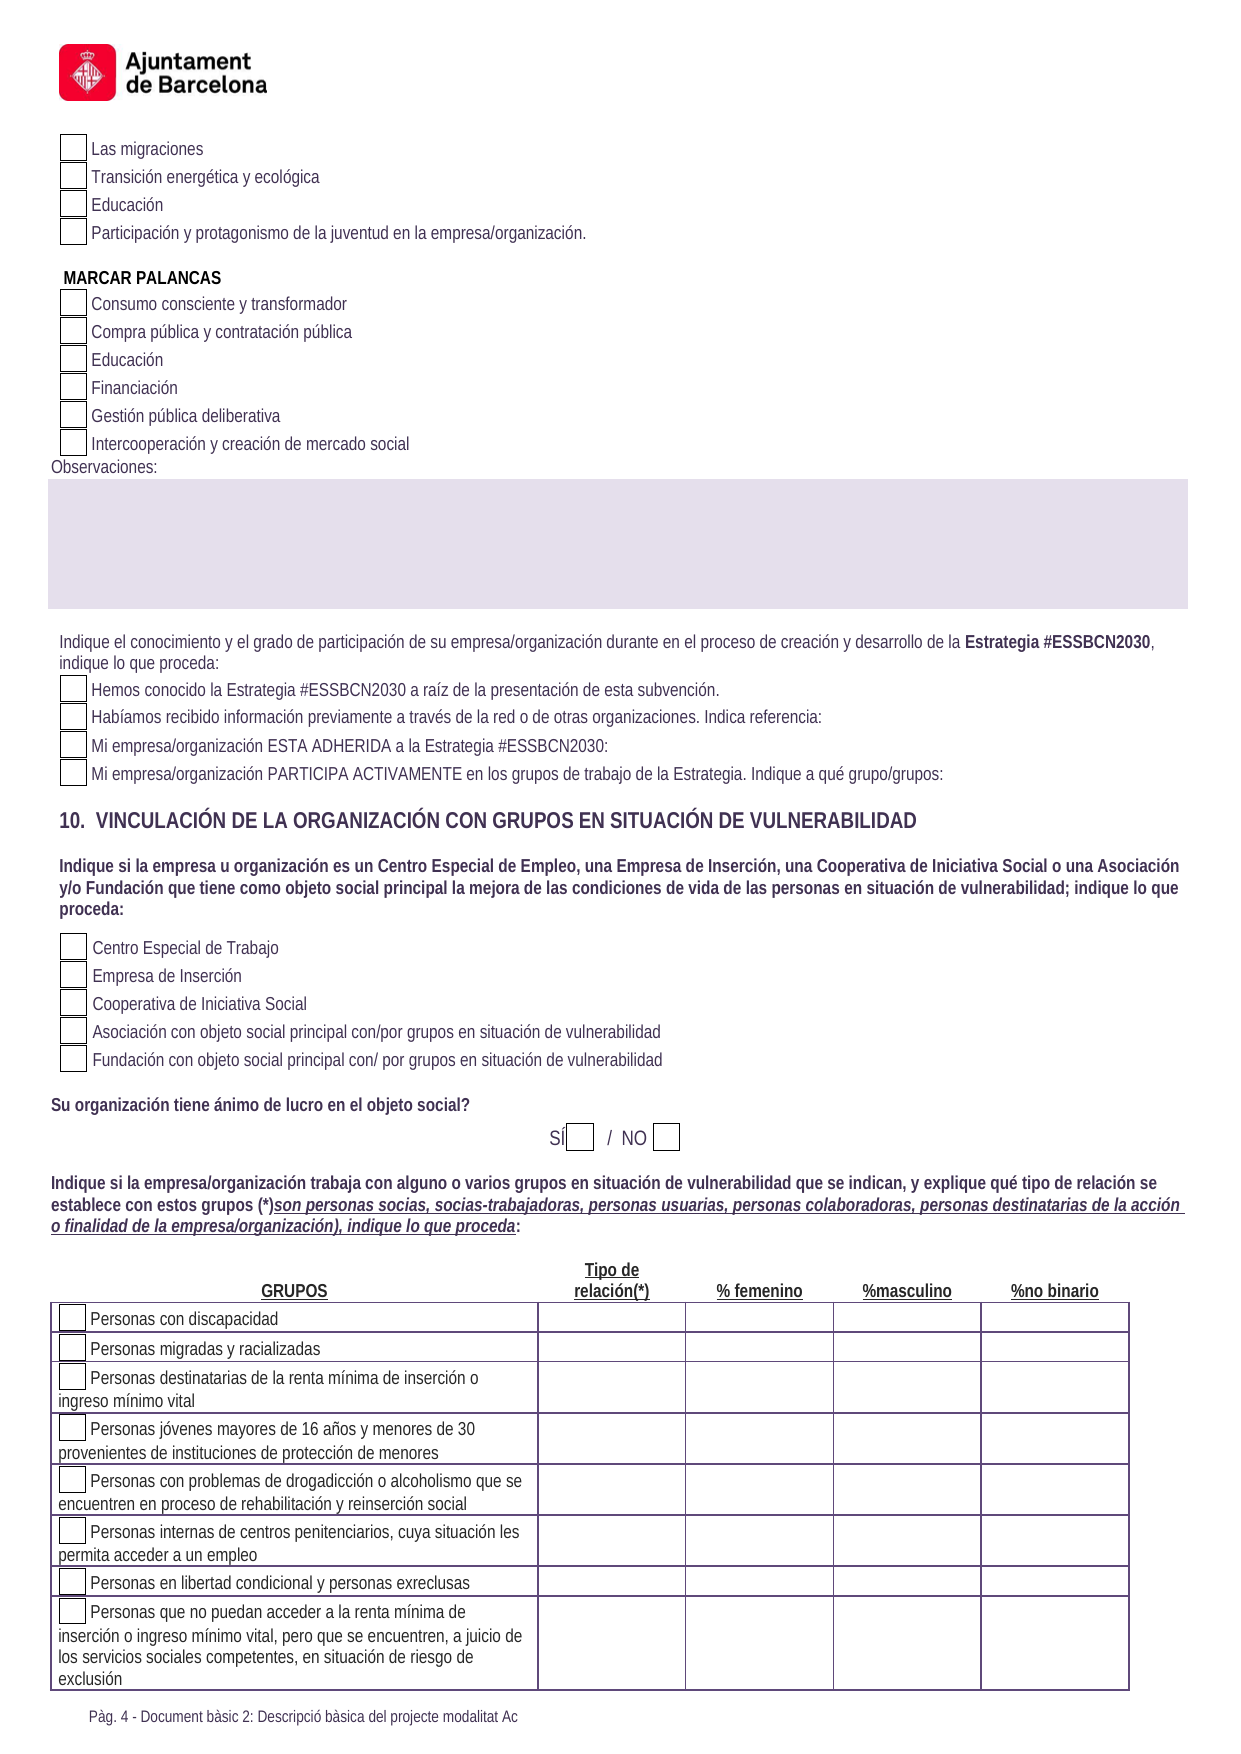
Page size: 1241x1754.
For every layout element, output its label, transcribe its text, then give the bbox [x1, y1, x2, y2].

table_cell Personas internas de centros penitenciarios, cuya situación les permita acceder a un empleo [52, 1516, 537, 1565]
table_cell [834, 1362, 980, 1412]
text Participación y protagonismo de la juventud en la empresa/organización. [59, 217, 1181, 245]
table_header % femenino [686, 1237, 833, 1302]
table_cell Personas migradas y racializadas [52, 1333, 537, 1361]
table_cell [539, 1597, 685, 1689]
table_cell [686, 1516, 833, 1565]
table_cell [539, 1362, 685, 1412]
table_cell Personas con problemas de drogadicción o alcoholismo que se encuentren en proceso de rehabilitación y reinserción social [52, 1465, 537, 1514]
text Transición energética y ecológica [59, 161, 1181, 189]
table_cell [686, 1362, 833, 1412]
table_cell [686, 1333, 833, 1361]
text Empresa de Inserción [59, 960, 1181, 988]
text Centro Especial de Trabajo [59, 932, 1181, 960]
table_cell Personas con discapacidad [52, 1303, 537, 1331]
text 10. VINCULACIÓN DE LA ORGANIZACIÓN CON GRUPOS EN SITUACIÓN DE VULNERABILIDAD [59, 807, 1181, 834]
text Las migraciones [59, 133, 1181, 161]
table_cell [834, 1597, 980, 1689]
table_cell [982, 1333, 1128, 1361]
table_cell [539, 1303, 685, 1331]
text Compra pública y contratación pública [59, 316, 1181, 344]
table_cell [982, 1597, 1128, 1689]
text Financiación [59, 372, 1181, 400]
table_cell Personas destinatarias de la renta mínima de inserción o ingreso mínimo vital [52, 1362, 537, 1412]
table_cell [539, 1414, 685, 1463]
picture [59, 44, 267, 101]
text Educación [59, 189, 1181, 217]
text Intercooperación y creación de mercado social [59, 428, 1181, 456]
text Educación [59, 344, 1181, 372]
table_cell Personas que no puedan acceder a la renta mínima de inserción o ingreso mínimo vital, pero que se encuentren, a juicio de los servicios sociales competentes, en situación de riesgo de exclusión [52, 1597, 537, 1689]
table_header %masculino [833, 1237, 981, 1302]
table_cell [982, 1303, 1128, 1331]
table_cell [834, 1516, 980, 1565]
table_cell [686, 1303, 833, 1331]
table_header GRUPOS [51, 1237, 538, 1302]
text Mi empresa/organización PARTICIPA ACTIVAMENTE en los grupos de trabajo de la Estrategia. Indique a qué grupo/grupos: [59, 758, 1181, 786]
table_cell [686, 1567, 833, 1595]
text Habíamos recibido información previamente a través de la red o de otras organizaciones. Indica referencia: [59, 702, 1181, 730]
table_header Tipo de relación(*) [538, 1237, 686, 1302]
table_cell Personas jóvenes mayores de 16 años y menores de 30 provenientes de instituciones de protección de menores [52, 1414, 537, 1463]
text Mi empresa/organización ESTA ADHERIDA a la Estrategia #ESSBCN2030: [59, 730, 1181, 758]
table_cell [834, 1333, 980, 1361]
table_header Su organización tiene ánimo de lucro en el objeto social? [48, 1094, 1193, 1122]
table_cell [686, 1465, 833, 1514]
table_cell [1129, 1237, 1191, 1691]
text Indique si la empresa u organización es un Centro Especial de Empleo, una Empresa de Inserción, una Cooperativa de Iniciativa Social o una Asociación y/o Fundación que tiene como objeto social principal la mejora de las condiciones de vida de las personas en situación de vulnerabilidad; indique lo que proceda: [59, 855, 1181, 920]
text Hemos conocido la Estrategia #ESSBCN2030 a raíz de la presentación de esta subvención. [59, 674, 1181, 702]
table_cell Personas en libertad condicional y personas exreclusas [52, 1567, 537, 1595]
table_cell SÍ / NO [48, 1122, 1193, 1151]
text Indique el conocimiento y el grado de participación de su empresa/organización durante en el proceso de creación y desarrollo de la Estrategia #ESSBCN2030, indique lo que proceda: [59, 631, 1181, 674]
table_cell [982, 1465, 1128, 1514]
table_cell [834, 1303, 980, 1331]
text Cooperativa de Iniciativa Social [59, 988, 1181, 1016]
table_header Indique si la empresa/organización trabaja con alguno o varios grupos en situación de vulnerabilidad que se indican, y explique qué tipo de relación se establece con estos grupos (*)son personas socias, socias-trabajadoras, personas usuarias, personas colaboradoras, personas destinatarias de la acción o finalidad de la empresa/organización), indique lo que proceda: [48, 1172, 1191, 1237]
table_cell [834, 1465, 980, 1514]
text Gestión pública deliberativa [59, 400, 1181, 428]
table_cell [539, 1567, 685, 1595]
table_cell [686, 1597, 833, 1689]
table_cell [48, 479, 1188, 609]
text Asociación con objeto social principal con/por grupos en situación de vulnerabilidad [59, 1016, 1181, 1044]
text Consumo consciente y transformador [59, 288, 1181, 316]
table_header Observaciones: [48, 456, 1188, 479]
text Fundación con objeto social principal con/ por grupos en situación de vulnerabilidad [59, 1044, 1181, 1072]
table_cell [539, 1333, 685, 1361]
table_cell [539, 1516, 685, 1565]
table_cell [686, 1414, 833, 1463]
table_header %no binario [981, 1237, 1129, 1302]
table_cell [982, 1414, 1128, 1463]
table_cell [982, 1516, 1128, 1565]
table_cell [539, 1465, 685, 1514]
text MARCAR PALANCAS [59, 267, 1181, 288]
table_cell [982, 1362, 1128, 1412]
table_cell [834, 1414, 980, 1463]
table_cell [982, 1567, 1128, 1595]
table_cell [834, 1567, 980, 1595]
